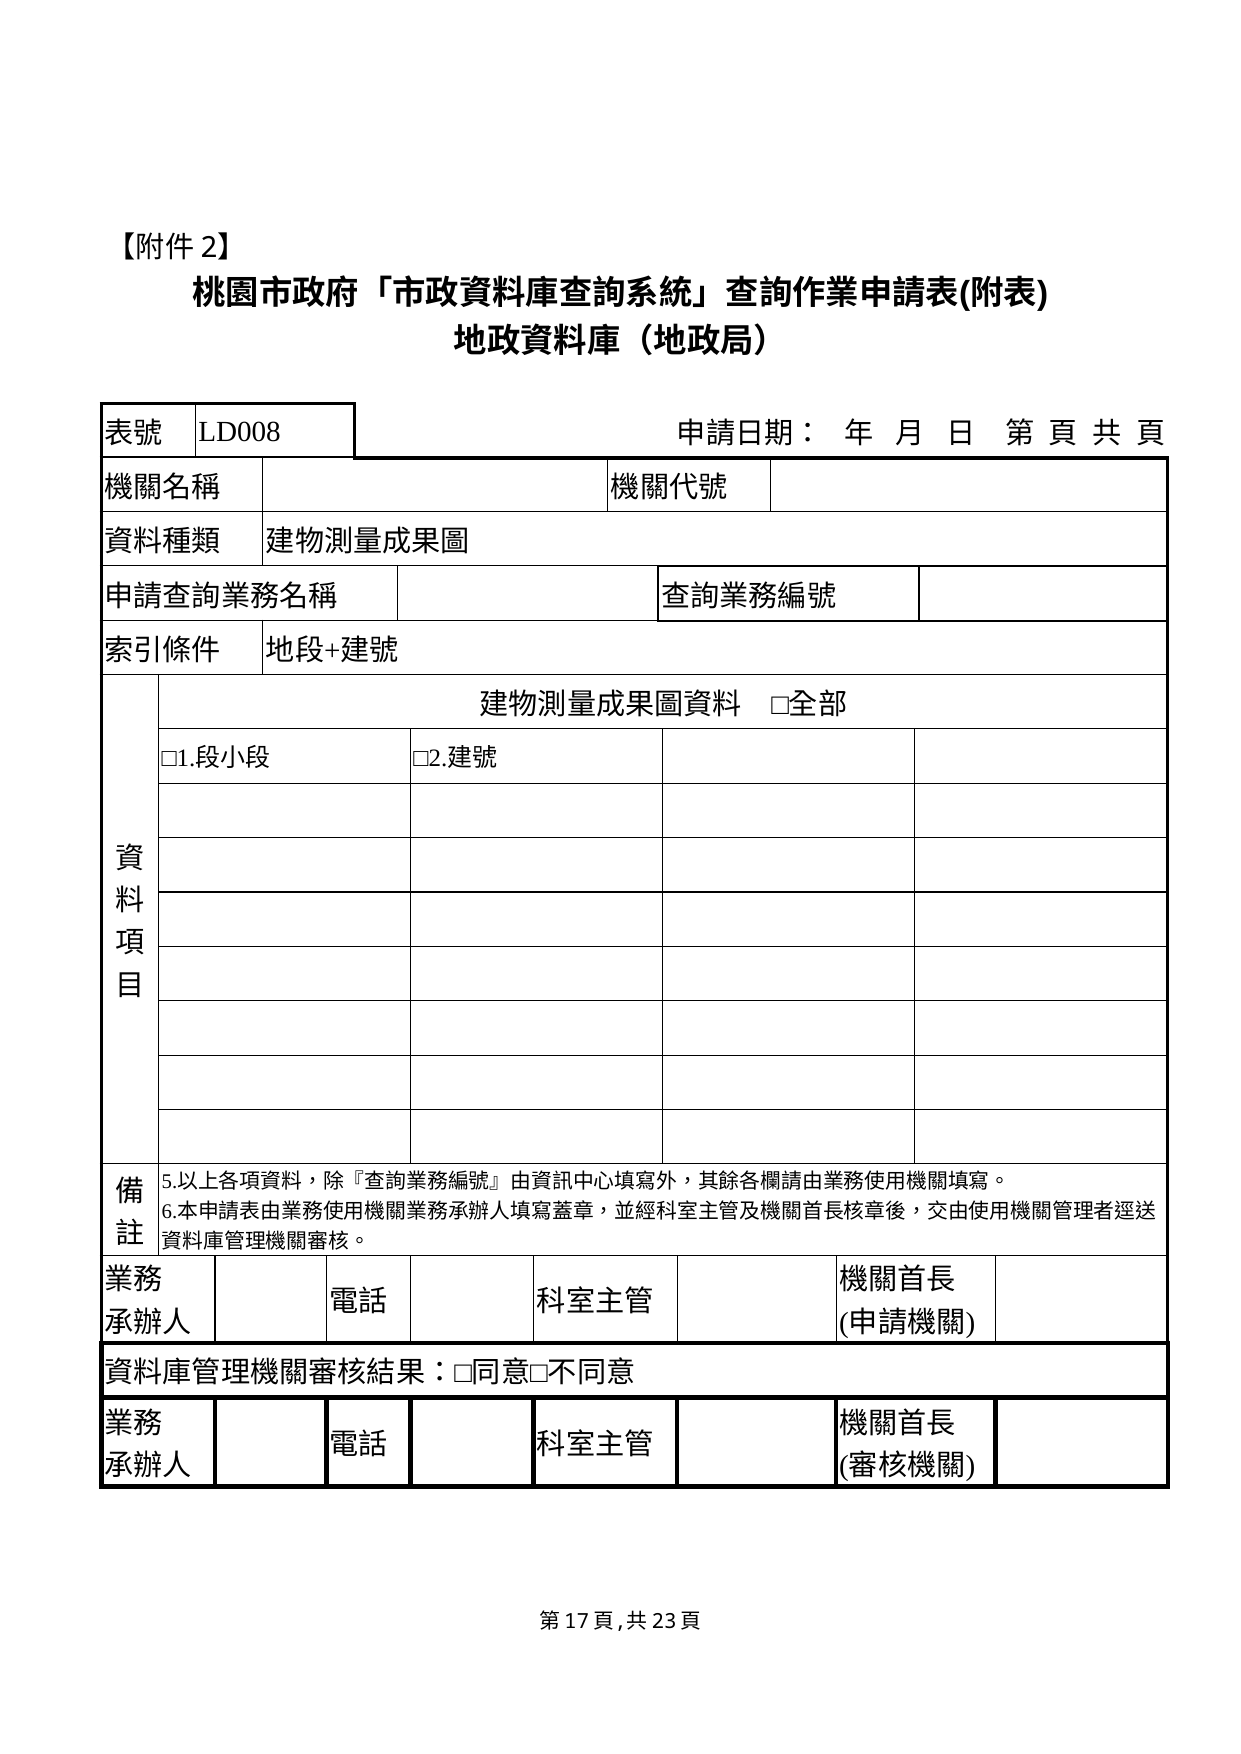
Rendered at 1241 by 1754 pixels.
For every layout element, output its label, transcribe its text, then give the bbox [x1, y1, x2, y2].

table_cell [663, 1110, 914, 1163]
table_cell [159, 947, 410, 1000]
table_cell 科室主管 [534, 1256, 677, 1341]
table_cell [663, 1001, 914, 1054]
table_cell [159, 1056, 410, 1109]
table_cell [915, 1110, 1166, 1163]
table_cell [915, 1001, 1166, 1054]
table_cell [411, 784, 662, 837]
table_header 表號 [103, 405, 195, 456]
table_cell [159, 1001, 410, 1054]
table_header LD008 [196, 405, 353, 456]
table_cell [915, 729, 1166, 783]
table_cell 查詢業務編號 [659, 567, 918, 619]
table_cell [159, 784, 410, 837]
table_cell [411, 1056, 662, 1109]
table_cell [915, 1056, 1166, 1109]
table_cell 資料庫管理機關審核結果：□同意□不同意 [104, 1345, 1166, 1395]
text 地政資料庫（地政局） [106, 314, 1134, 362]
table_cell [217, 1400, 324, 1484]
table_cell [411, 1110, 662, 1163]
table_cell [663, 1056, 914, 1109]
table_cell [398, 566, 657, 619]
table_cell 申請查詢業務名稱 [103, 566, 397, 619]
table_cell [159, 838, 410, 891]
text 【附件2】 [106, 224, 1134, 266]
table_cell 電話 [327, 1256, 410, 1341]
table_cell 以上各項資料，除『查詢業務編號』由資訊中心填寫外，其餘各欄請由業務使用機關填寫。 本申請表由業務使用機關業務承辦人填寫蓋章，並經科室主管及機關首長核章後，交由使用機關管理者逕送資料庫管理機關審核。 [159, 1164, 1166, 1255]
table_cell [663, 838, 914, 891]
table_cell [411, 1256, 533, 1341]
table_cell [679, 1400, 834, 1484]
table_cell [771, 460, 1166, 511]
table_cell [915, 893, 1166, 946]
table_cell 資料項目 [103, 675, 158, 1163]
table_cell 機關名稱 [103, 458, 262, 511]
table_cell □1.段小段 [159, 729, 410, 783]
table_cell [663, 947, 914, 1000]
table_cell 機關首長 (審核機關) [838, 1400, 993, 1484]
table_cell [663, 784, 914, 837]
table_cell [411, 838, 662, 891]
table_cell 地段+建號 [263, 621, 1166, 674]
table_header 申請日期： 年 月 日 第 頁 共 頁 [356, 402, 1168, 456]
table_cell [159, 1110, 410, 1163]
table_cell [159, 893, 410, 946]
table_cell [915, 947, 1166, 1000]
table_cell [263, 458, 607, 511]
table_cell 建物測量成果圖資料 □全部 [159, 675, 1166, 728]
table_cell [663, 893, 914, 946]
table_cell [920, 567, 1166, 619]
table_cell [411, 947, 662, 1000]
table_cell [216, 1256, 326, 1341]
table_cell 電話 [329, 1400, 408, 1484]
table_cell 備註 [103, 1164, 158, 1255]
table_cell 建物測量成果圖 [263, 512, 1166, 565]
table_cell [413, 1400, 531, 1484]
table_cell [663, 729, 914, 783]
table_cell 業務 承辦人 [103, 1256, 214, 1341]
table_cell [998, 1400, 1166, 1484]
table_cell [915, 784, 1166, 837]
table_cell 資料種類 [103, 512, 262, 565]
table_cell [996, 1256, 1166, 1341]
table_cell □2.建號 [411, 729, 662, 783]
table_cell 科室主管 [536, 1400, 675, 1484]
table_cell [411, 893, 662, 946]
table_cell 業務 承辦人 [104, 1400, 213, 1484]
table_cell 機關代號 [608, 460, 770, 511]
table_cell [915, 838, 1166, 891]
table_cell [678, 1256, 836, 1341]
text 桃園市政府「市政資料庫查詢系統」查詢作業申請表(附表) [106, 266, 1134, 314]
table_cell 索引條件 [103, 621, 262, 674]
table_cell [411, 1001, 662, 1054]
table_cell 機關首長(申請機關) [837, 1256, 995, 1341]
